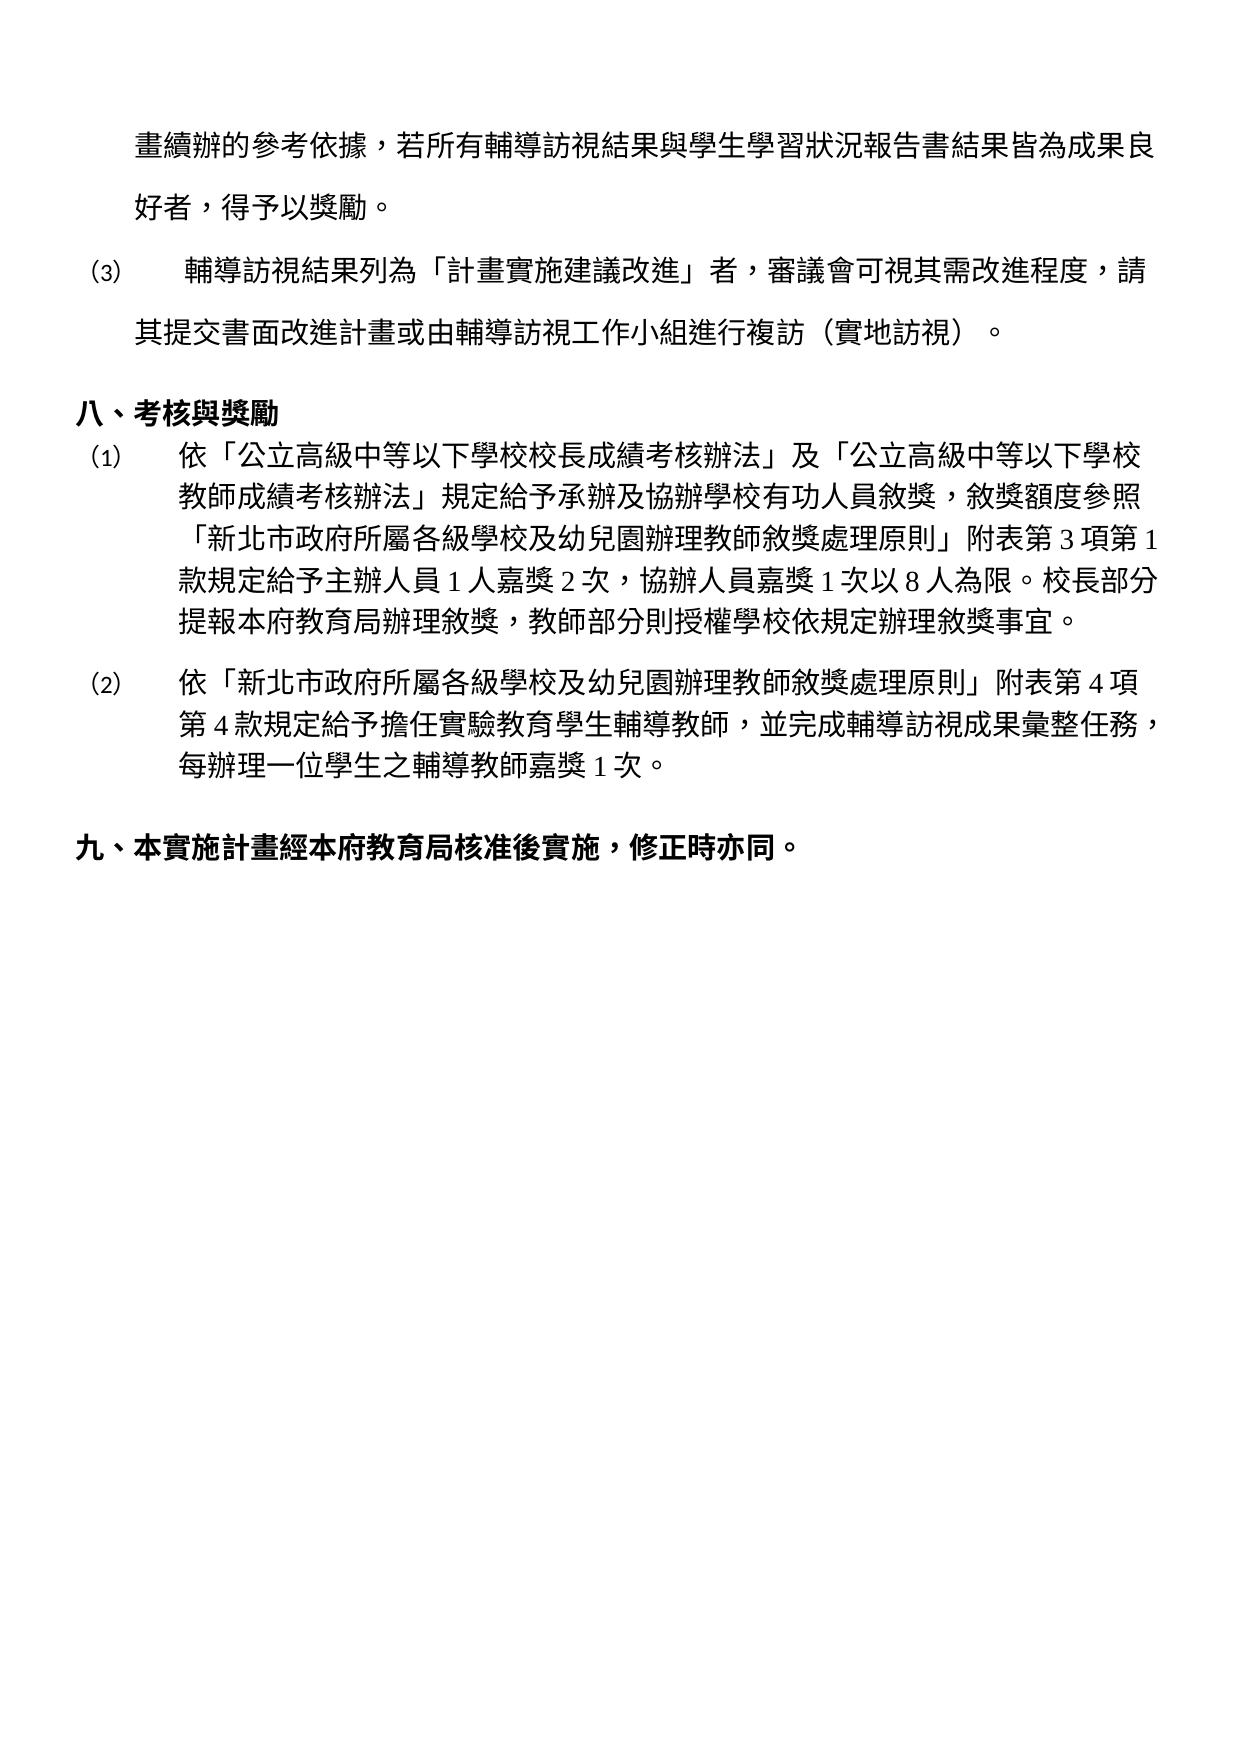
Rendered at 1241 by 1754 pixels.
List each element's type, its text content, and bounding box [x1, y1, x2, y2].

list 輔導訪視結果列為「計畫實施建議改進」者，審議會可視其需改進程度，請其提交書面改進計畫或由輔導訪視工作小組進行複訪（實地訪視）。 [75, 227, 1165, 352]
list 依「新北市政府所屬各級學校及幼兒園辦理教師敘獎處理原則」附表第4項第4款規定給予擔任實驗教育學生輔導教師，並完成輔導訪視成果彙整任務，每辦理一位學生之輔導教師嘉獎1次。 [75, 660, 1165, 785]
text 九、本實施計畫經本府教育局核准後實施，修正時亦同。 [75, 804, 1165, 866]
text 八、考核與獎勵 [75, 370, 1165, 433]
list 依「公立高級中等以下學校校長成績考核辦法」及「公立高級中等以下學校教師成績考核辦法」規定給予承辦及協辦學校有功人員敘獎，敘獎額度參照「新北市政府所屬各級學校及幼兒園辦理教師敘獎處理原則」附表第3項第1款規定給予主辦人員1人嘉獎2次，協辦人員嘉獎1次以8人為限。校長部分提報本府教育局辦理敘獎，教師部分則授權學校依規定辦理敘獎事宜。 [75, 433, 1165, 641]
list 畫續辦的參考依據，若所有輔導訪視結果與學生學習狀況報告書結果皆為成果良好者，得予以獎勵。 [75, 102, 1165, 227]
